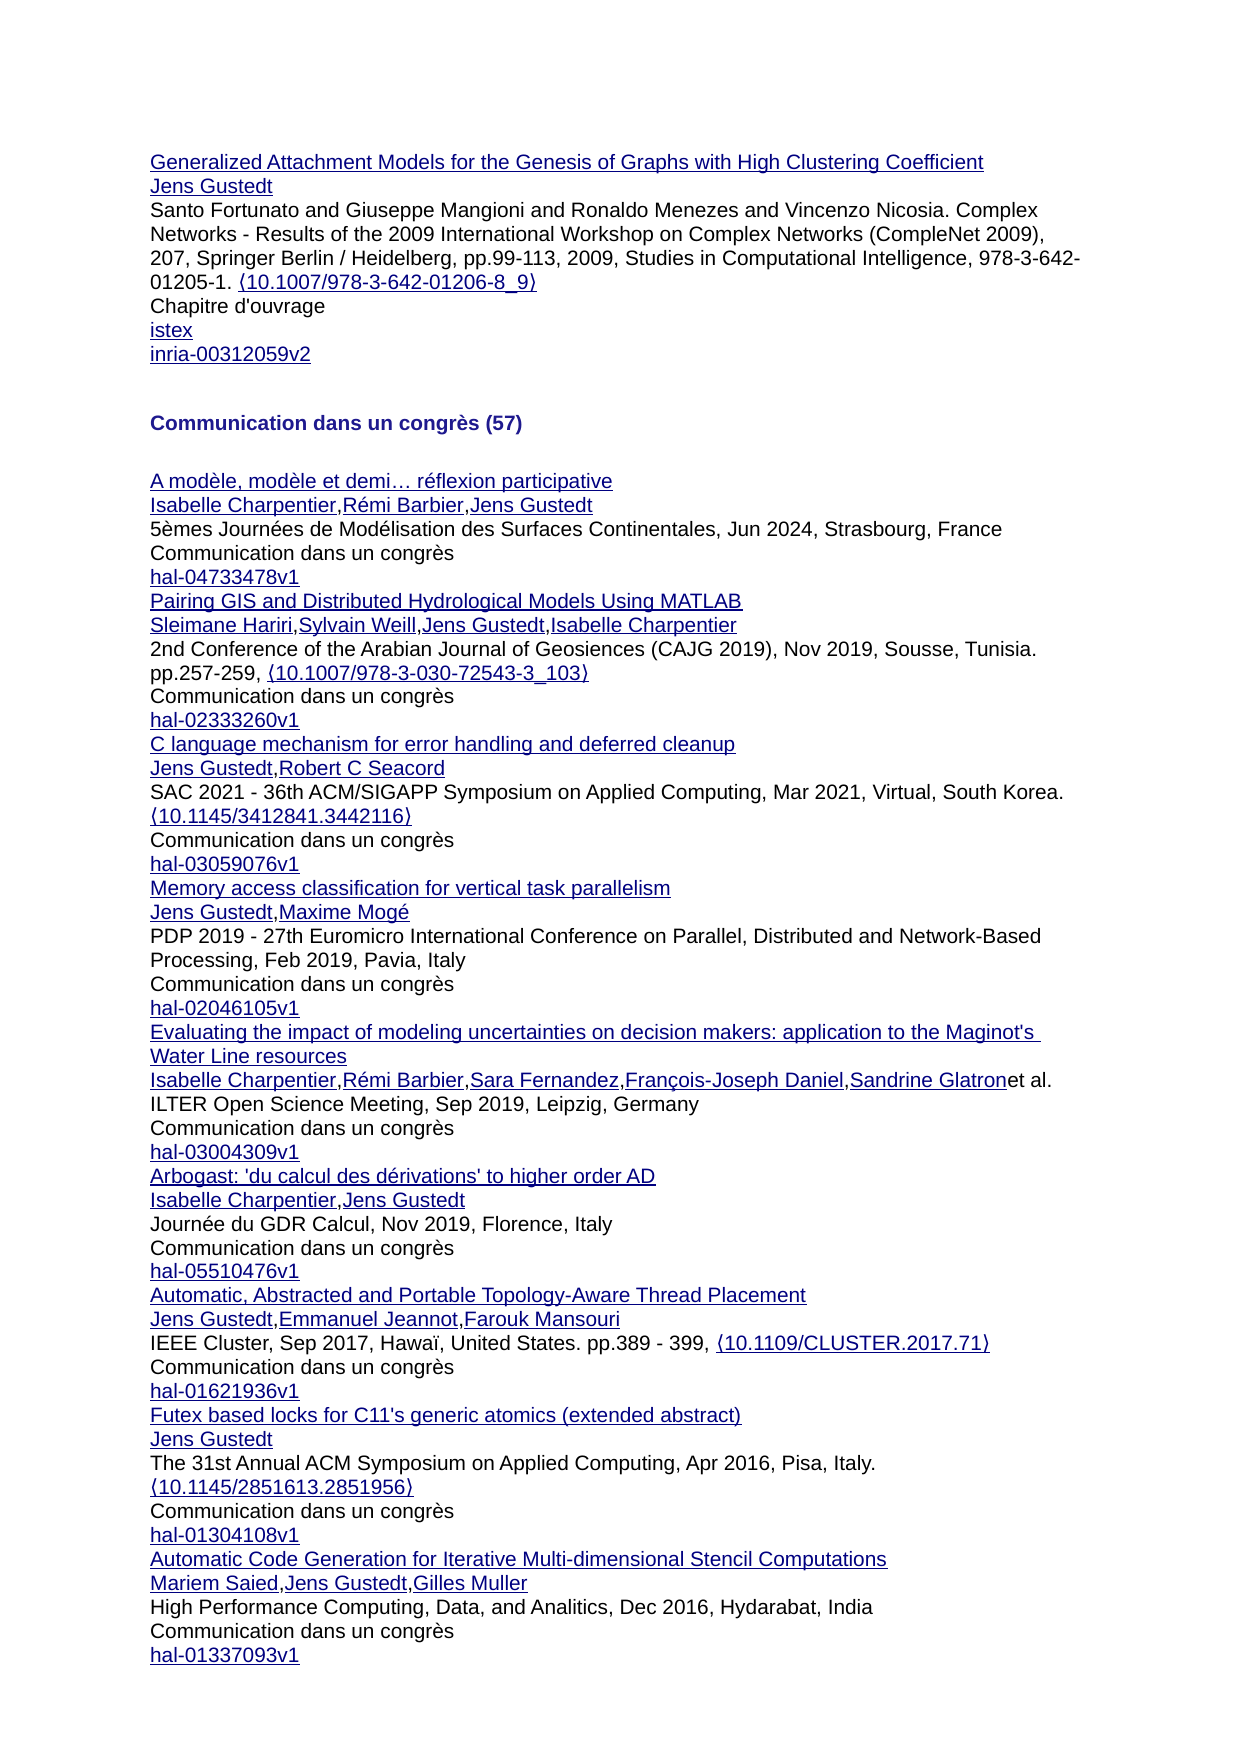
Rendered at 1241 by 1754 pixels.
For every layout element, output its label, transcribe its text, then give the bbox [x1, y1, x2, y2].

table_cell Arbogast: 'du calcul des dérivations' to higher order AD Isabelle Charpentier,Jens Gustedt Journée du GDR Calcul, Nov 2019, Florence, Italy Communication dans un congrès hal-05510476v1 [150, 1164, 1090, 1283]
table_cell Pairing GIS and Distributed Hydrological Models Using MATLAB Sleimane Hariri,Sylvain Weill,Jens Gustedt,Isabelle Charpentier 2nd Conference of the Arabian Journal of Geosiences (CAJG 2019), Nov 2019, Sousse, Tunisia. pp.257-259, ⟨10.1007/978-3-030-72543-3_103⟩ Communication dans un congrès hal-02333260v1 [150, 589, 1090, 732]
table_cell Automatic, Abstracted and Portable Topology-Aware Thread Placement Jens Gustedt,Emmanuel Jeannot,Farouk Mansouri IEEE Cluster, Sep 2017, Hawaï, United States. pp.389 - 399, ⟨10.1109/CLUSTER.2017.71⟩ Communication dans un congrès hal-01621936v1 [150, 1283, 1090, 1403]
table_cell Automatic Code Generation for Iterative Multi-dimensional Stencil Computations Mariem Saied,Jens Gustedt,Gilles Muller High Performance Computing, Data, and Analitics, Dec 2016, Hydarabat, India Communication dans un congrès hal-01337093v1 [150, 1547, 1090, 1667]
table_cell Evaluating the impact of modeling uncertainties on decision makers: application to the Maginot's Water Line resources Isabelle Charpentier,Rémi Barbier,Sara Fernandez,François-Joseph Daniel,Sandrine Glatronet al. ILTER Open Science Meeting, Sep 2019, Leipzig, Germany Communication dans un congrès hal-03004309v1 [150, 1020, 1090, 1163]
table_cell Memory access classification for vertical task parallelism Jens Gustedt,Maxime Mogé PDP 2019 - 27th Euromicro International Conference on Parallel, Distributed and Network-Based Processing, Feb 2019, Pavia, Italy Communication dans un congrès hal-02046105v1 [150, 876, 1090, 1020]
table_cell Generalized Attachment Models for the Genesis of Graphs with High Clustering Coefficient Jens Gustedt Santo Fortunato and Giuseppe Mangioni and Ronaldo Menezes and Vincenzo Nicosia. Complex Networks - Results of the 2009 International Workshop on Complex Networks (CompleNet 2009), 207, Springer Berlin / Heidelberg, pp.99-113, 2009, Studies in Computational Intelligence, 978-3-642-01205-1. ⟨10.1007/978-3-642-01206-8_9⟩ Chapitre d'ouvrage istex inria-00312059v2 [150, 150, 1090, 366]
subtitle Communication dans un congrès (57) [150, 410, 1090, 434]
table_header A modèle, modèle et demi… réflexion participative Isabelle Charpentier,Rémi Barbier,Jens Gustedt 5èmes Journées de Modélisation des Surfaces Continentales, Jun 2024, Strasbourg, France Communication dans un congrès hal-04733478v1 [150, 469, 1090, 588]
table_cell C language mechanism for error handling and deferred cleanup Jens Gustedt,Robert C Seacord SAC 2021 - 36th ACM/SIGAPP Symposium on Applied Computing, Mar 2021, Virtual, South Korea. ⟨10.1145/3412841.3442116⟩ Communication dans un congrès hal-03059076v1 [150, 732, 1090, 876]
table_cell Futex based locks for C11's generic atomics (extended abstract) Jens Gustedt The 31st Annual ACM Symposium on Applied Computing, Apr 2016, Pisa, Italy. ⟨10.1145/2851613.2851956⟩ Communication dans un congrès hal-01304108v1 [150, 1403, 1090, 1547]
